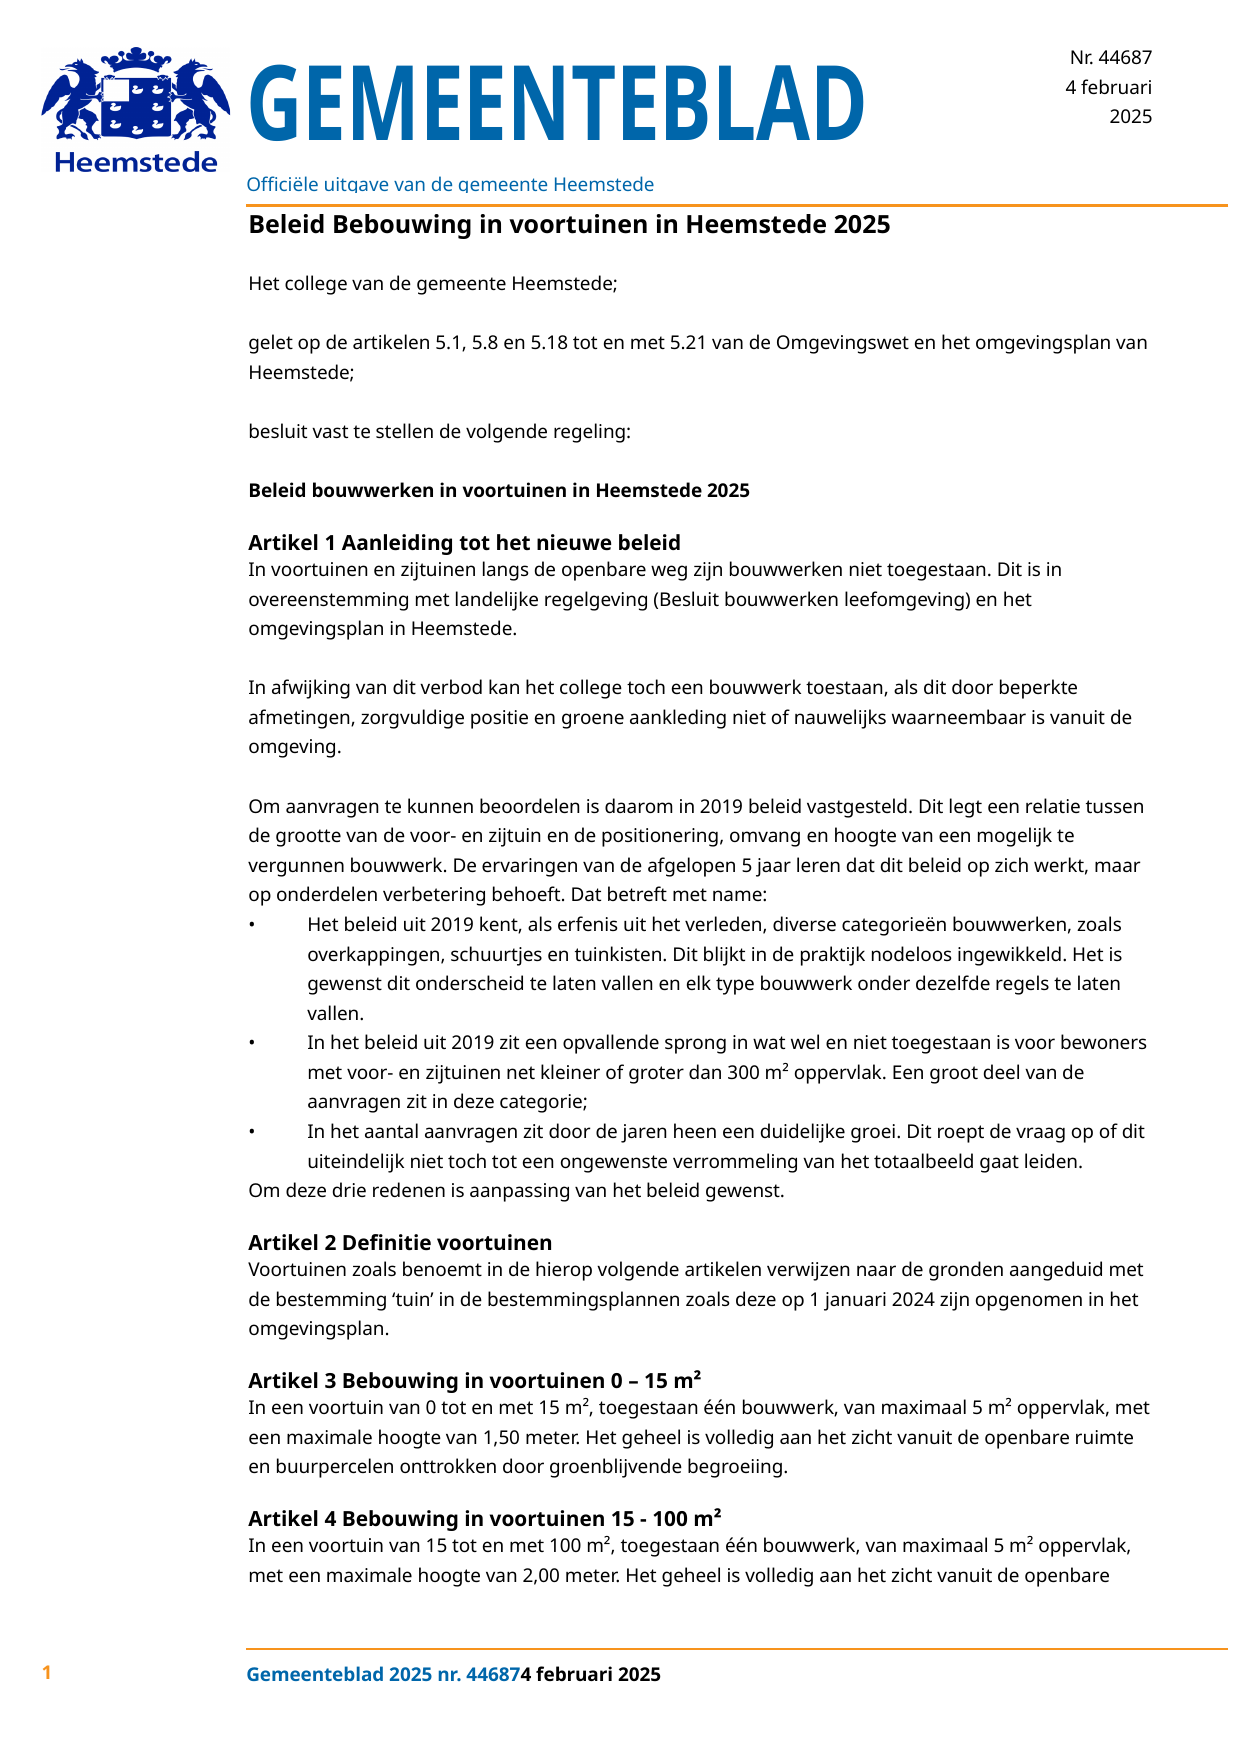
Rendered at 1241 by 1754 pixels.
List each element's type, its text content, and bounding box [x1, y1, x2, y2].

text Beleid bouwwerken in voortuinen in Heemstede 2025 [248, 477, 1152, 503]
picture [41, 47, 231, 172]
text Het college van de gemeente Heemstede; [248, 270, 1152, 296]
text Om deze drie redenen is aanpassing van het beleid gewenst. [248, 1177, 1152, 1203]
text In afwijking van dit verbod kan het college toch een bouwwerk toestaan, als dit door beperkte afmetingen, zorgvuldige positie en groene aankleding niet of nauwelijks waarneembaar is vanuit de omgeving. [248, 674, 1152, 759]
text In een voortuin van 0 tot en met 15 m², toegestaan één bouwwerk, van maximaal 5 m² oppervlak, met een maximale hoogte van 1,50 meter. Het geheel is volledig aan het zicht vanuit de openbare ruimte en buurpercelen onttrokken door groenblijvende begroeiing. [248, 1394, 1152, 1479]
text besluit vast te stellen de volgende regeling: [248, 418, 1152, 444]
text Voortuinen zoals benoemt in de hierop volgende artikelen verwijzen naar de gronden aangeduid met de bestemming ‘tuin’ in de bestemmingsplannen zoals deze op 1 januari 2024 zijn opgenomen in het omgevingsplan. [248, 1256, 1152, 1341]
text In een voortuin van 15 tot en met 100 m², toegestaan één bouwwerk, van maximaal 5 m² oppervlak, met een maximale hoogte van 2,00 meter. Het geheel is volledig aan het zicht vanuit de openbare [248, 1532, 1152, 1588]
text Beleid Bebouwing in voortuinen in Heemstede 2025 [248, 207, 1152, 241]
text Om aanvragen te kunnen beoordelen is daarom in 2019 beleid vastgesteld. Dit legt een relatie tussen de grootte van de voor- en zijtuin en de positionering, omvang en hoogte van een mogelijk te vergunnen bouwwerk. De ervaringen van de afgelopen 5 jaar leren dat dit beleid op zich werkt, maar op onderdelen verbetering behoeft. Dat betreft met name: [248, 793, 1152, 907]
text Artikel 4 Bebouwing in voortuinen 15 - 100 m² [248, 1504, 1152, 1532]
text Artikel 3 Bebouwing in voortuinen 0 – 15 m² [248, 1366, 1152, 1394]
text In voortuinen en zijtuinen langs de openbare weg zijn bouwwerken niet toegestaan. Dit is in overeenstemming met landelijke regelgeving (Besluit bouwwerken leefomgeving) en het omgevingsplan in Heemstede. [248, 556, 1152, 641]
text Artikel 2 Definitie voortuinen [248, 1228, 1152, 1256]
list Het beleid uit 2019 kent, als erfenis uit het verleden, diverse categorieën bouwwerken, zoals overkappingen, schuurtjes en tuinkisten. Dit blijkt in de praktijk nodeloos ingewikkeld. Het is gewenst dit onderscheid te laten vallen en elk type bouwwerk onder dezelfde regels te laten vallen. [248, 911, 1152, 1026]
list In het beleid uit 2019 zit een opvallende sprong in wat wel en niet toegestaan is voor bewoners met voor- en zijtuinen net kleiner of groter dan 300 m² oppervlak. Een groot deel van de aanvragen zit in deze categorie; [248, 1029, 1152, 1114]
text gelet op de artikelen 5.1, 5.8 en 5.18 tot en met 5.21 van de Omgevingswet en het omgevingsplan van Heemstede; [248, 329, 1152, 385]
list In het aantal aanvragen zit door de jaren heen een duidelijke groei. Dit roept de vraag op of dit uiteindelijk niet toch tot een ongewenste verrommeling van het totaalbeeld gaat leiden. [248, 1118, 1152, 1174]
text Artikel 1 Aanleiding tot het nieuwe beleid [248, 528, 1152, 556]
